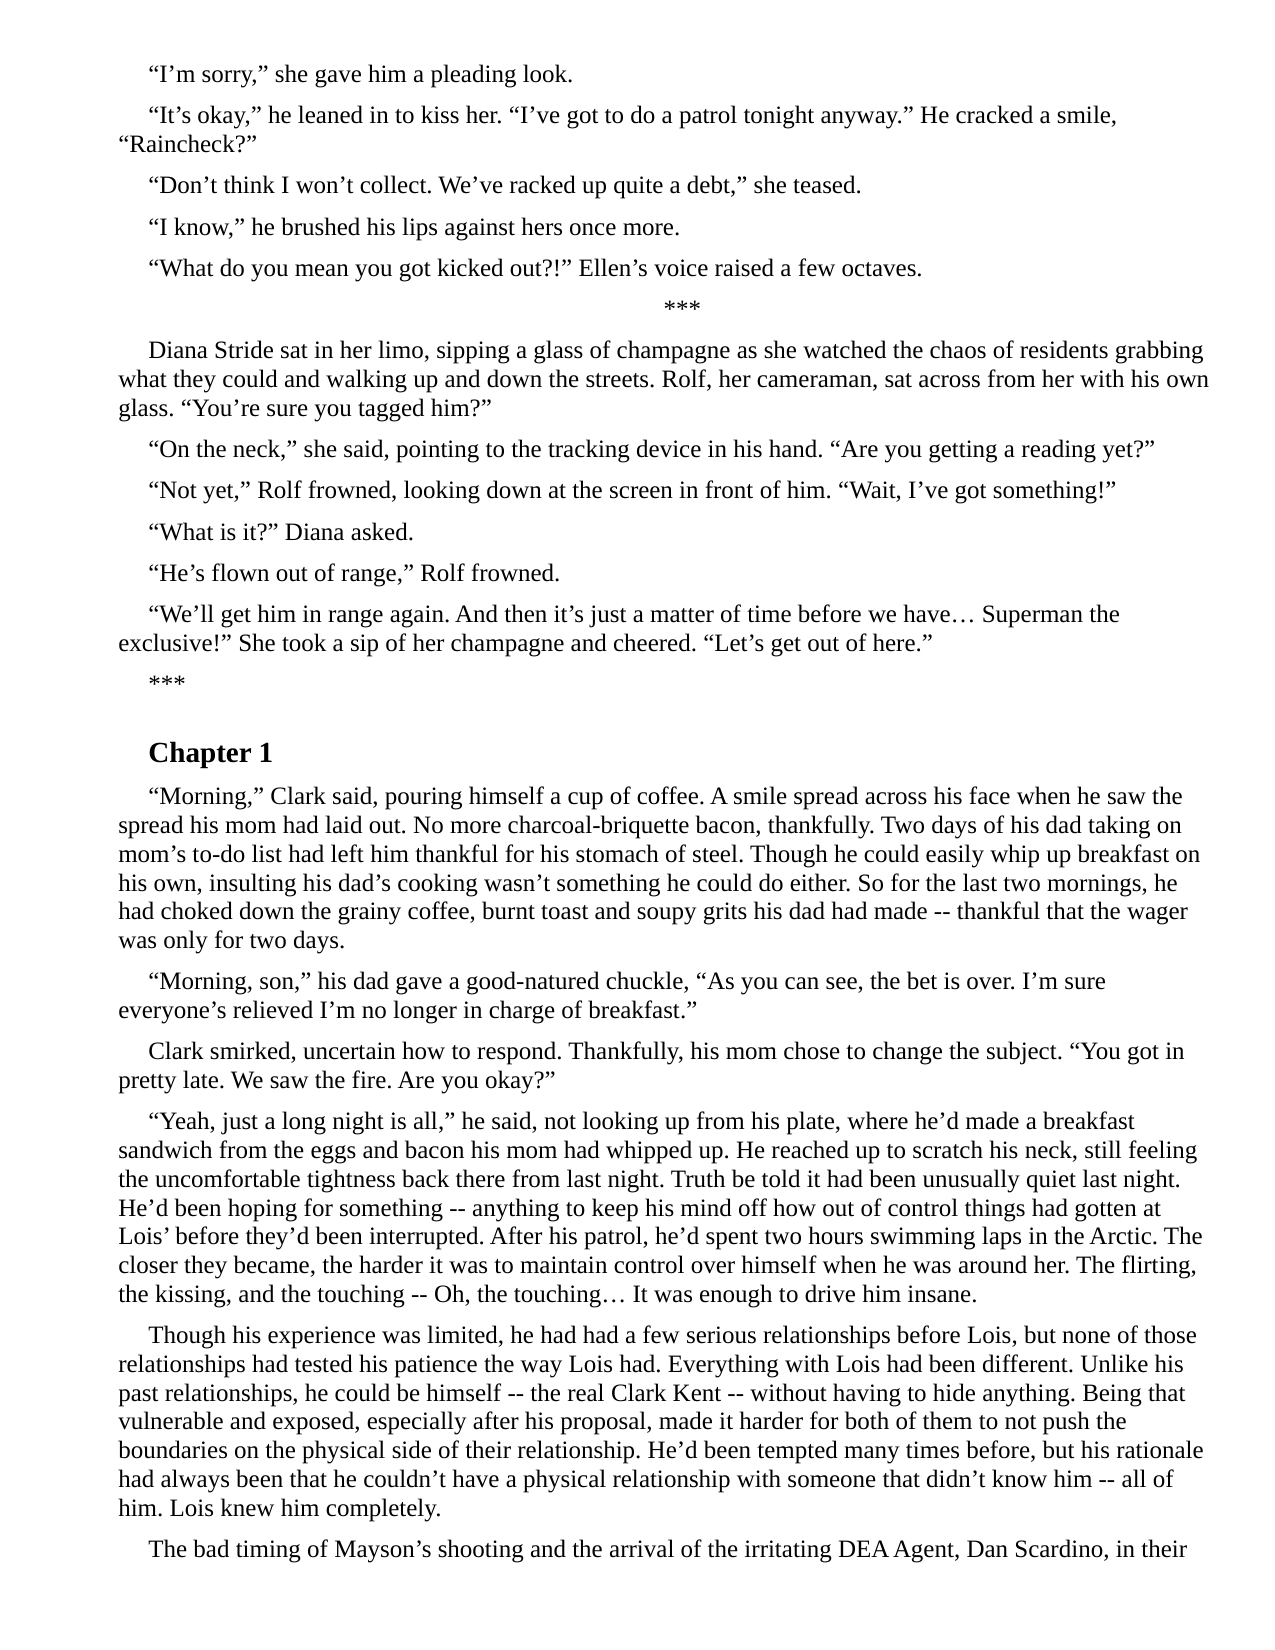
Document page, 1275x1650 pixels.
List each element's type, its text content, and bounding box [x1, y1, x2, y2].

text “We’ll get him in range again. And then it’s just a matter of time before we have… Superman the exclusive!” She took a sip of her champagne and cheered. “Let’s get out of here.” [118, 599, 1216, 657]
text Though his experience was limited, he had had a few serious relationships before Lois, but none of those relationships had tested his patience the way Lois had. Everything with Lois had been different. Unlike his past relationships, he could be himself -- the real Clark Kent -- without having to hide anything. Being that vulnerable and exposed, especially after his proposal, made it harder for both of them to not push the boundaries on the physical side of their relationship. He’d been tempted many times before, but his rationale had always been that he couldn’t have a physical relationship with someone that didn’t know him -- all of him. Lois knew him completely. [118, 1320, 1216, 1521]
text “Yeah, just a long night is all,” he said, not looking up from his plate, where he’d made a breakfast sandwich from the eggs and bacon his mom had whipped up. He reached up to scratch his neck, still feeling the uncomfortable tightness back there from last night. Truth be told it had been unusually quiet last night. He’d been hoping for something -- anything to keep his mind off how out of control things had gotten at Lois’ before they’d been interrupted. After his patrol, he’d spent two hours swimming laps in the Arctic. The closer they became, the harder it was to maintain control over himself when he was around her. The flirting, the kissing, and the touching -- Oh, the touching… It was enough to drive him insane. [118, 1106, 1216, 1308]
text “Morning,” Clark said, pouring himself a cup of coffee. A smile spread across his face when he saw the spread his mom had laid out. No more charcoal-briquette bacon, thankfully. Two days of his dad taking on mom’s to-do list had left him thankful for his stomach of steel. Though he could easily whip up breakfast on his own, insulting his dad’s cooking wasn’t something he could do either. So for the last two mornings, he had choked down the grainy coffee, burnt toast and soupy grits his dad had made -- thankful that the wager was only for two days. [118, 781, 1216, 954]
text Diana Stride sat in her limo, sipping a glass of champagne as she watched the chaos of residents grabbing what they could and walking up and down the streets. Rolf, her cameraman, sat across from her with his own glass. “You’re sure you tagged him?” [118, 335, 1216, 422]
text “Not yet,” Rolf frowned, looking down at the screen in front of him. “Wait, I’ve got something!” [118, 475, 1216, 504]
text *** [118, 294, 1216, 323]
text “What do you mean you got kicked out?!” Ellen’s voice raised a few octaves. [118, 253, 1216, 282]
text “I know,” he brushed his lips against hers once more. [118, 212, 1216, 240]
text “He’s flown out of range,” Rolf frowned. [118, 558, 1216, 587]
subtitle Chapter 1 [118, 735, 1216, 769]
text “It’s okay,” he leaned in to kiss her. “I’ve got to do a patrol tonight anyway.” He cracked a smile, “Raincheck?” [118, 100, 1216, 158]
text *** [118, 669, 1216, 698]
text “On the neck,” she said, pointing to the tracking device in his hand. “Are you getting a reading yet?” [118, 434, 1216, 463]
text “Don’t think I won’t collect. We’ve racked up quite a debt,” she teased. [118, 170, 1216, 199]
text “Morning, son,” his dad gave a good-natured chuckle, “As you can see, the bet is over. I’m sure everyone’s relieved I’m no longer in charge of breakfast.” [118, 966, 1216, 1024]
text The bad timing of Mayson’s shooting and the arrival of the irritating DEA Agent, Dan Scardino, in their [118, 1534, 1216, 1563]
text “I’m sorry,” she gave him a pleading look. [118, 59, 1216, 88]
text Clark smirked, uncertain how to respond. Thankfully, his mom chose to change the subject. “You got in pretty late. We saw the fire. Are you okay?” [118, 1036, 1216, 1094]
text “What is it?” Diana asked. [118, 517, 1216, 545]
